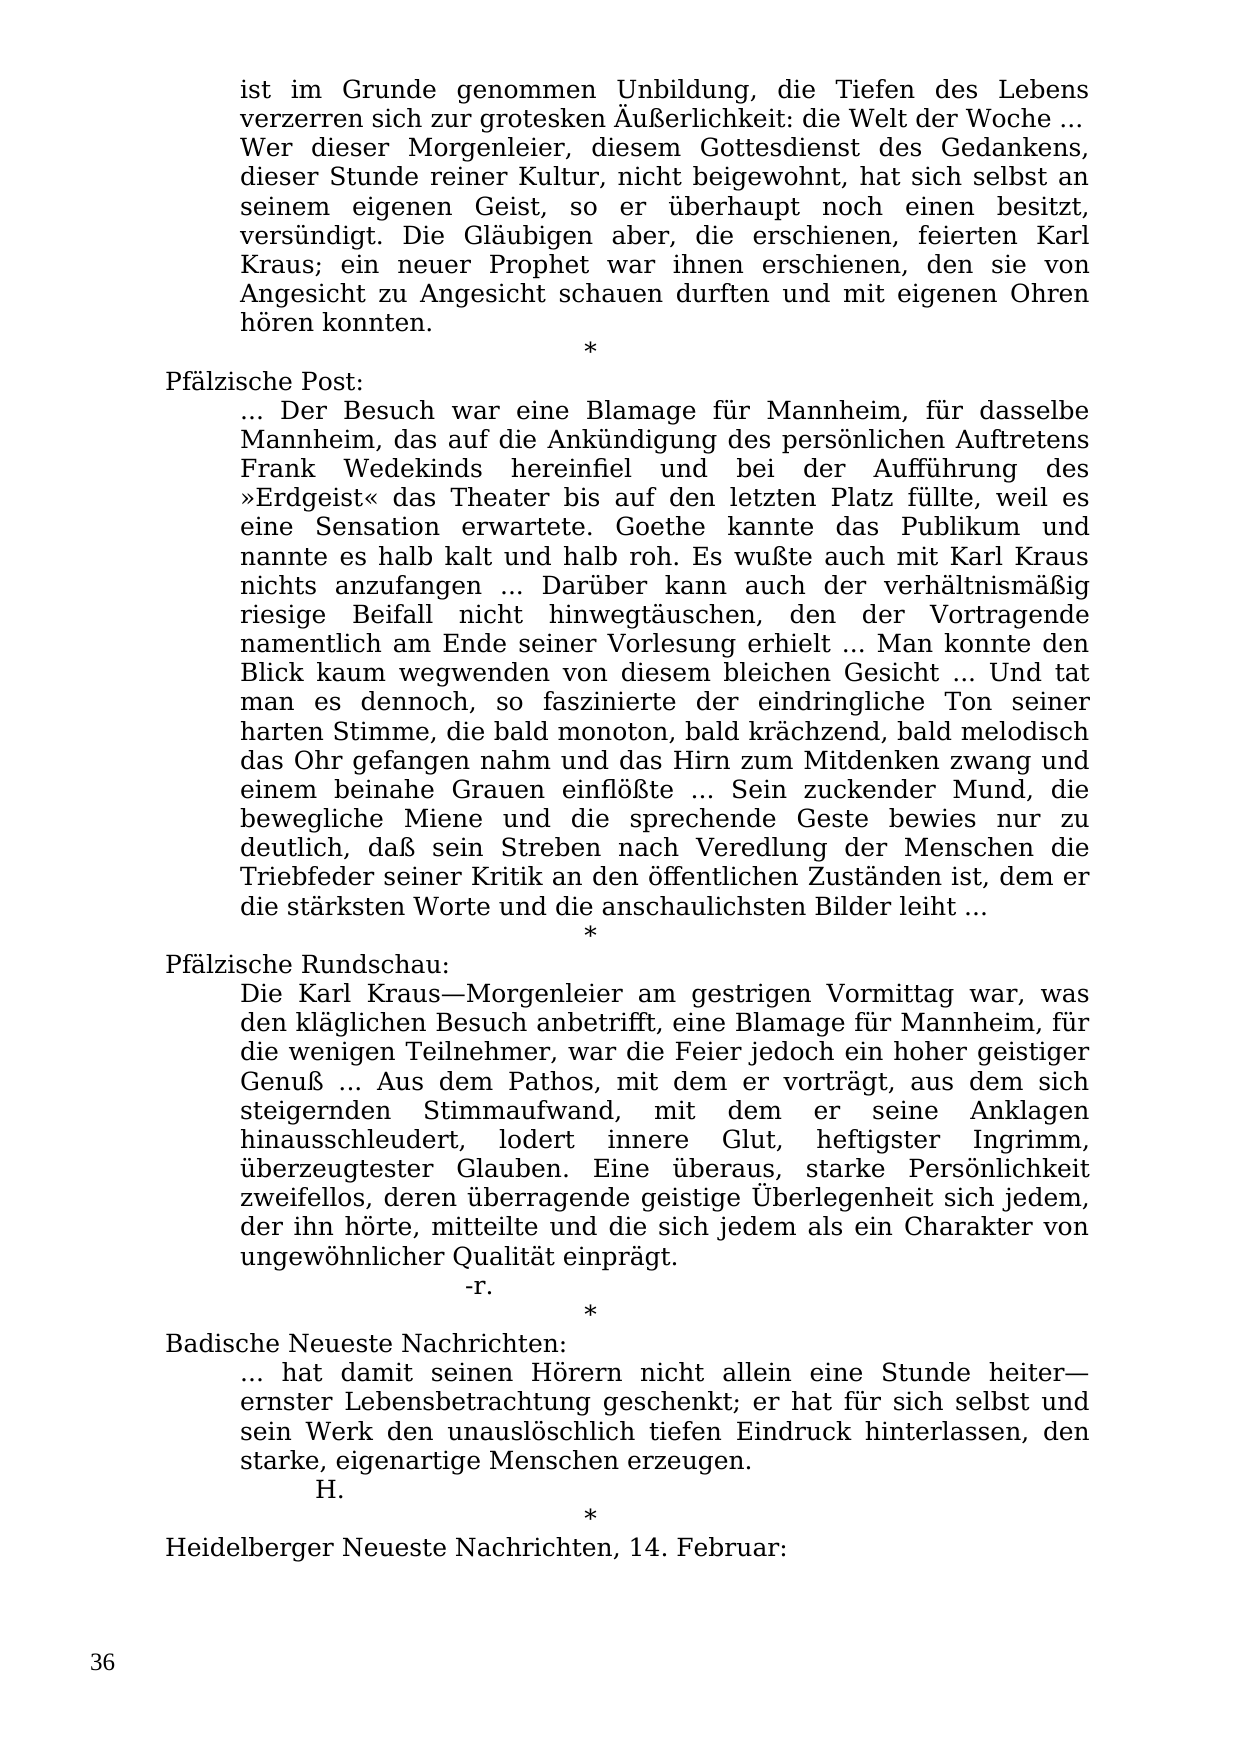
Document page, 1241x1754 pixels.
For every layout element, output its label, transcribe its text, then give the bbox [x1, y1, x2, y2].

text Heidelberger Neueste Nachrichten, 14. Februar: [90, 1533, 1091, 1562]
text Pfälzische Rundschau: [90, 950, 1091, 979]
text Pfälzische Post: [90, 367, 1091, 396]
text Badische Neueste Nachrichten: [90, 1329, 1091, 1358]
text * [90, 1300, 1091, 1329]
text * [90, 337, 1091, 367]
text Wer dieser Morgenleier, diesem Gottesdienst des Gedankens, dieser Stunde reiner Kultur, nicht beigewohnt, hat sich selbst an seinem eigenen Geist, so er überhaupt noch einen besitzt, versündigt. Die Gläubigen aber, die erschienen, feierten Karl Kraus; ein neuer Prophet war ihnen erschienen, den sie von Angesicht zu Angesicht schauen durften und mit eigenen Ohren hören konnten. [240, 133, 1091, 337]
text ... hat damit seinen Hörern nicht allein eine Stunde heiter—ernster Lebensbetrachtung geschenkt; er hat für sich selbst und sein Werk den unauslöschlich tiefen Eindruck hinterlassen, den starke, eigenartige Menschen erzeugen. H. [240, 1358, 1091, 1504]
text ist im Grunde genommen Unbildung, die Tiefen des Lebens verzerren sich zur grotesken Äußerlichkeit: die Welt der Woche ... [240, 75, 1091, 133]
text Die Karl Kraus—Morgenleier am gestrigen Vormittag war, was den kläglichen Besuch anbetrifft, eine Blamage für Mannheim, für die wenigen Teilnehmer, war die Feier jedoch ein hoher geistiger Genuß ... Aus dem Pathos, mit dem er vorträgt, aus dem sich steigernden Stimmaufwand, mit dem er seine Anklagen hinausschleudert, lodert innere Glut, heftigster Ingrimm, überzeugtester Glauben. Eine überaus, starke Persönlichkeit zweifellos, deren überragende geistige Überlegenheit sich jedem, der ihn hörte, mitteilte und die sich jedem als ein Charakter von ungewöhnlicher Qualität einprägt. -r. [240, 979, 1091, 1300]
text ... Der Besuch war eine Blamage für Mannheim, für dasselbe Mannheim, das auf die Ankündigung des persönlichen Auftretens Frank Wedekinds hereinfiel und bei der Aufführung des »Erdgeist« das Theater bis auf den letzten Platz füllte, weil es eine Sensation erwartete. Goethe kannte das Publikum und nannte es halb kalt und halb roh. Es wußte auch mit Karl Kraus nichts anzufangen ... Darüber kann auch der verhältnismäßig riesige Beifall nicht hinwegtäuschen, den der Vortragende namentlich am Ende seiner Vorlesung erhielt ... Man konnte den Blick kaum wegwenden von diesem bleichen Gesicht ... Und tat man es dennoch, so faszinierte der eindringliche Ton seiner harten Stimme, die bald monoton, bald krächzend, bald melodisch das Ohr gefangen nahm und das Hirn zum Mitdenken zwang und einem beinahe Grauen einflößte ... Sein zuckender Mund, die bewegliche Miene und die sprechende Geste bewies nur zu deutlich, daß sein Streben nach Veredlung der Menschen die Triebfeder seiner Kritik an den öffentlichen Zuständen ist, dem er die stärksten Worte und die anschaulichsten Bilder leiht ... [240, 396, 1091, 921]
text * [90, 921, 1091, 950]
text * [90, 1504, 1091, 1533]
